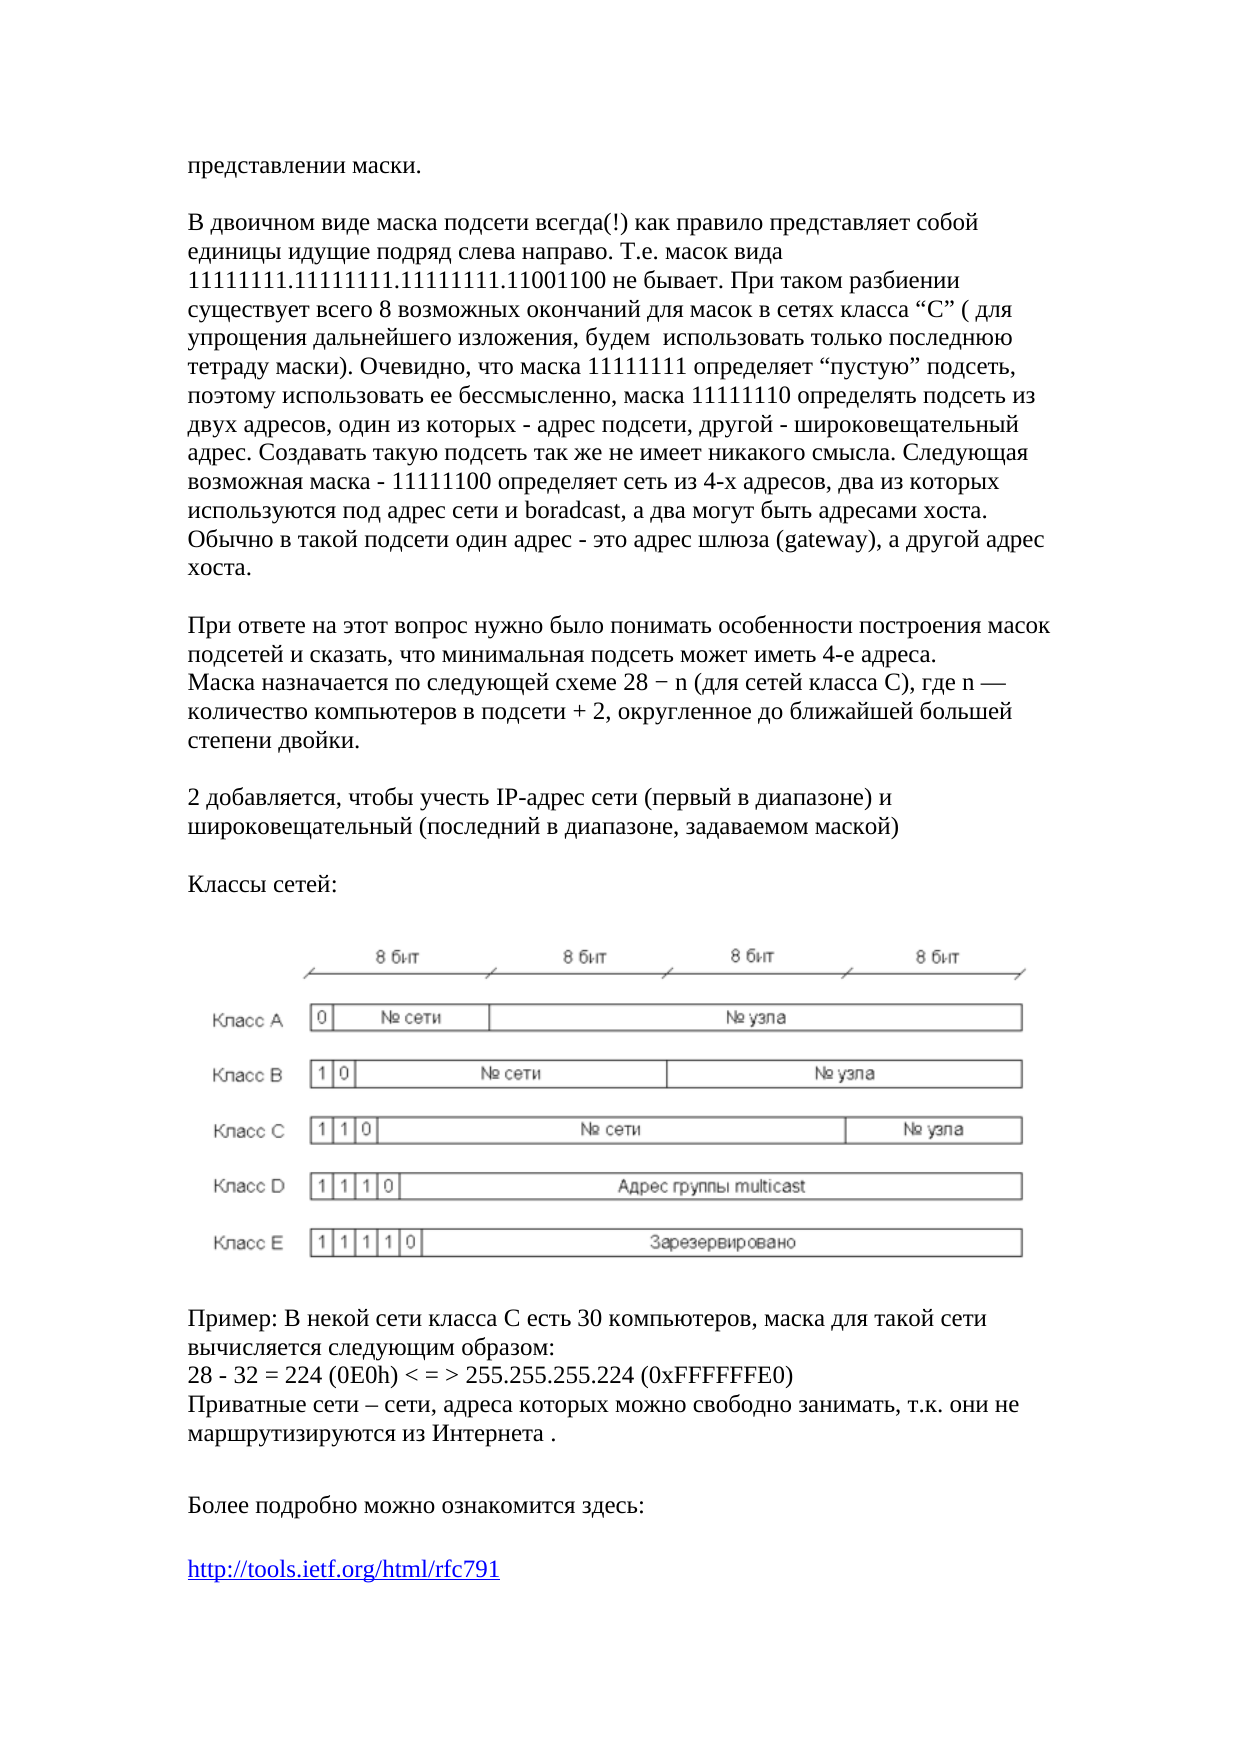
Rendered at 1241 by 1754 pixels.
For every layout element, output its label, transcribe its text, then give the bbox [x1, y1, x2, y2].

text 28 - 32 = 224 (0E0h) < = > 255.255.255.224 (0xFFFFFFE0) [187, 1360, 1053, 1389]
text представлении маски. [187, 150, 1053, 179]
text При ответе на этот вопрос нужно было понимать особенности построения масок подсетей и сказать, что минимальная подсеть может иметь 4-е адреса. [187, 610, 1053, 667]
text В двоичном виде маска подсети всегда(!) как правило представляет собой единицы идущие подряд слева направо. Т.е. масок вида 11111111.11111111.11111111.11001100 не бывает. При таком разбиении существует всего 8 возможных окончаний для масок в сетях класса “C” ( для упрощения дальнейшего изложения, будем использовать только последнюю тетраду маски). Очевидно, что маска 11111111 определяет “пустую” подсеть, поэтому использовать ее бессмысленно, маска 11111110 определять подсеть из двух адресов, один из которых - адрес подсети, другой - широковещательный адрес. Создавать такую подсеть так же не имеет никакого смысла. Следующая возможная маска - 11111100 определяет сеть из 4-х адресов, два из которых используются под адрес сети и boradcast, а два могут быть адресами хоста. Обычно в такой подсети один адрес - это адрес шлюза (gateway), а другой адрес хоста. [187, 207, 1053, 581]
text http://tools.ietf.org/html/rfc791 [187, 1554, 1053, 1582]
text Пример: В некой сети класса C есть 30 компьютеров, маска для такой сети вычисляется следующим образом: [187, 1303, 1053, 1360]
text Классы сетей: [187, 869, 1053, 897]
text Более подробно можно ознакомится здесь: [187, 1490, 1053, 1518]
text Маска назначается по следующей схеме 28 − n (для сетей класса C), где n — количество компьютеров в подсети + 2, округленное до ближайшей большей степени двойки. [187, 667, 1053, 754]
text 2 добавляется, чтобы учесть IP-адрес сети (первый в диапазоне) и широковещательный (последний в диапазоне, задаваемом маской) [187, 782, 1053, 840]
text Приватные сети – сети, адреса которых можно свободно занимать, т.к. они не маршрутизируются из Интернета . [187, 1389, 1053, 1447]
